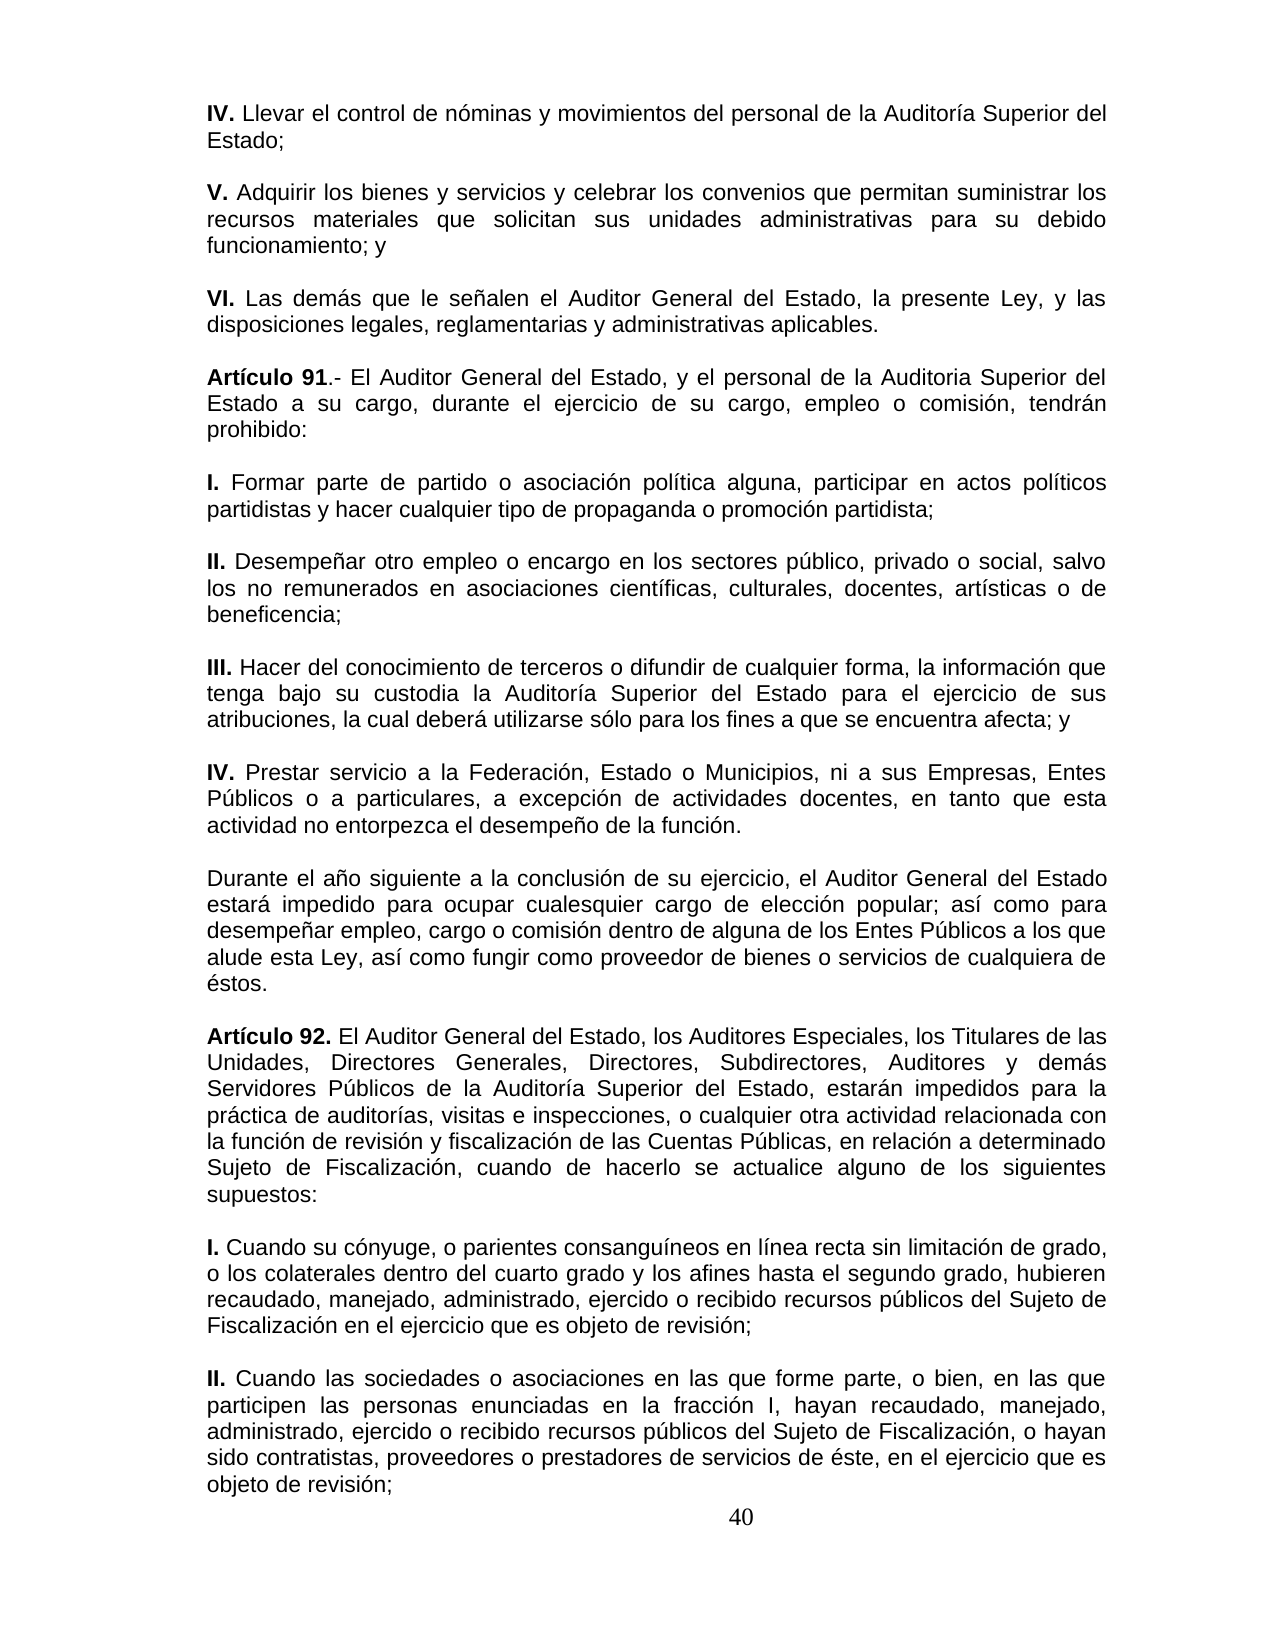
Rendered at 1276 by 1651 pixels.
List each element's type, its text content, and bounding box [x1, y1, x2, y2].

list III. Hacer del conocimiento de terceros o difundir de cualquier forma, la información que tenga bajo su custodia la Auditoría Superior del Estado para el ejercicio de sus atribuciones, la cual deberá utilizarse sólo para los fines a que se encuentra afecta; y [207, 654, 1107, 733]
list II. Cuando las sociedades o asociaciones en las que forme parte, o bien, en las que participen las personas enunciadas en la fracción I, hayan recaudado, manejado, administrado, ejercido o recibido recursos públicos del Sujeto de Fiscalización, o hayan sido contratistas, proveedores o prestadores de servicios de éste, en el ejercicio que es objeto de revisión; [207, 1365, 1107, 1497]
list II. Desempeñar otro empleo o encargo en los sectores público, privado o social, salvo los no remunerados en asociaciones científicas, culturales, docentes, artísticas o de beneficencia; [207, 548, 1107, 627]
list I. Formar parte de partido o asociación política alguna, participar en actos políticos partidistas y hacer cualquier tipo de propaganda o promoción partidista; [207, 469, 1107, 522]
list IV. Llevar el control de nóminas y movimientos del personal de la Auditoría Superior del Estado; [207, 100, 1107, 153]
text Artículo 92. El Auditor General del Estado, los Auditores Especiales, los Titulares de las Unidades, Directores Generales, Directores, Subdirectores, Auditores y demás Servidores Públicos de la Auditoría Superior del Estado, estarán impedidos para la práctica de auditorías, visitas e inspecciones, o cualquier otra actividad relacionada con la función de revisión y fiscalización de las Cuentas Públicas, en relación a determinado Sujeto de Fiscalización, cuando de hacerlo se actualice alguno de los siguientes supuestos: [207, 1023, 1107, 1207]
text Artículo 91.- El Auditor General del Estado, y el personal de la Auditoria Superior del Estado a su cargo, durante el ejercicio de su cargo, empleo o comisión, tendrán prohibido: [207, 364, 1107, 443]
list IV. Prestar servicio a la Federación, Estado o Municipios, ni a sus Empresas, Entes Públicos o a particulares, a excepción de actividades docentes, en tanto que esta actividad no entorpezca el desempeño de la función. [207, 759, 1107, 838]
list VI. Las demás que le señalen el Auditor General del Estado, la presente Ley, y las disposiciones legales, reglamentarias y administrativas aplicables. [207, 285, 1107, 337]
list V. Adquirir los bienes y servicios y celebrar los convenios que permitan suministrar los recursos materiales que solicitan sus unidades administrativas para su debido funcionamiento; y [207, 179, 1107, 258]
list I. Cuando su cónyuge, o parientes consanguíneos en línea recta sin limitación de grado, o los colaterales dentro del cuarto grado y los afines hasta el segundo grado, hubieren recaudado, manejado, administrado, ejercido o recibido recursos públicos del Sujeto de Fiscalización en el ejercicio que es objeto de revisión; [207, 1233, 1107, 1339]
text Durante el año siguiente a la conclusión de su ejercicio, el Auditor General del Estado estará impedido para ocupar cualesquier cargo de elección popular; así como para desempeñar empleo, cargo o comisión dentro de alguna de los Entes Públicos a los que alude esta Ley, así como fungir como proveedor de bienes o servicios de cualquiera de éstos. [207, 864, 1107, 996]
